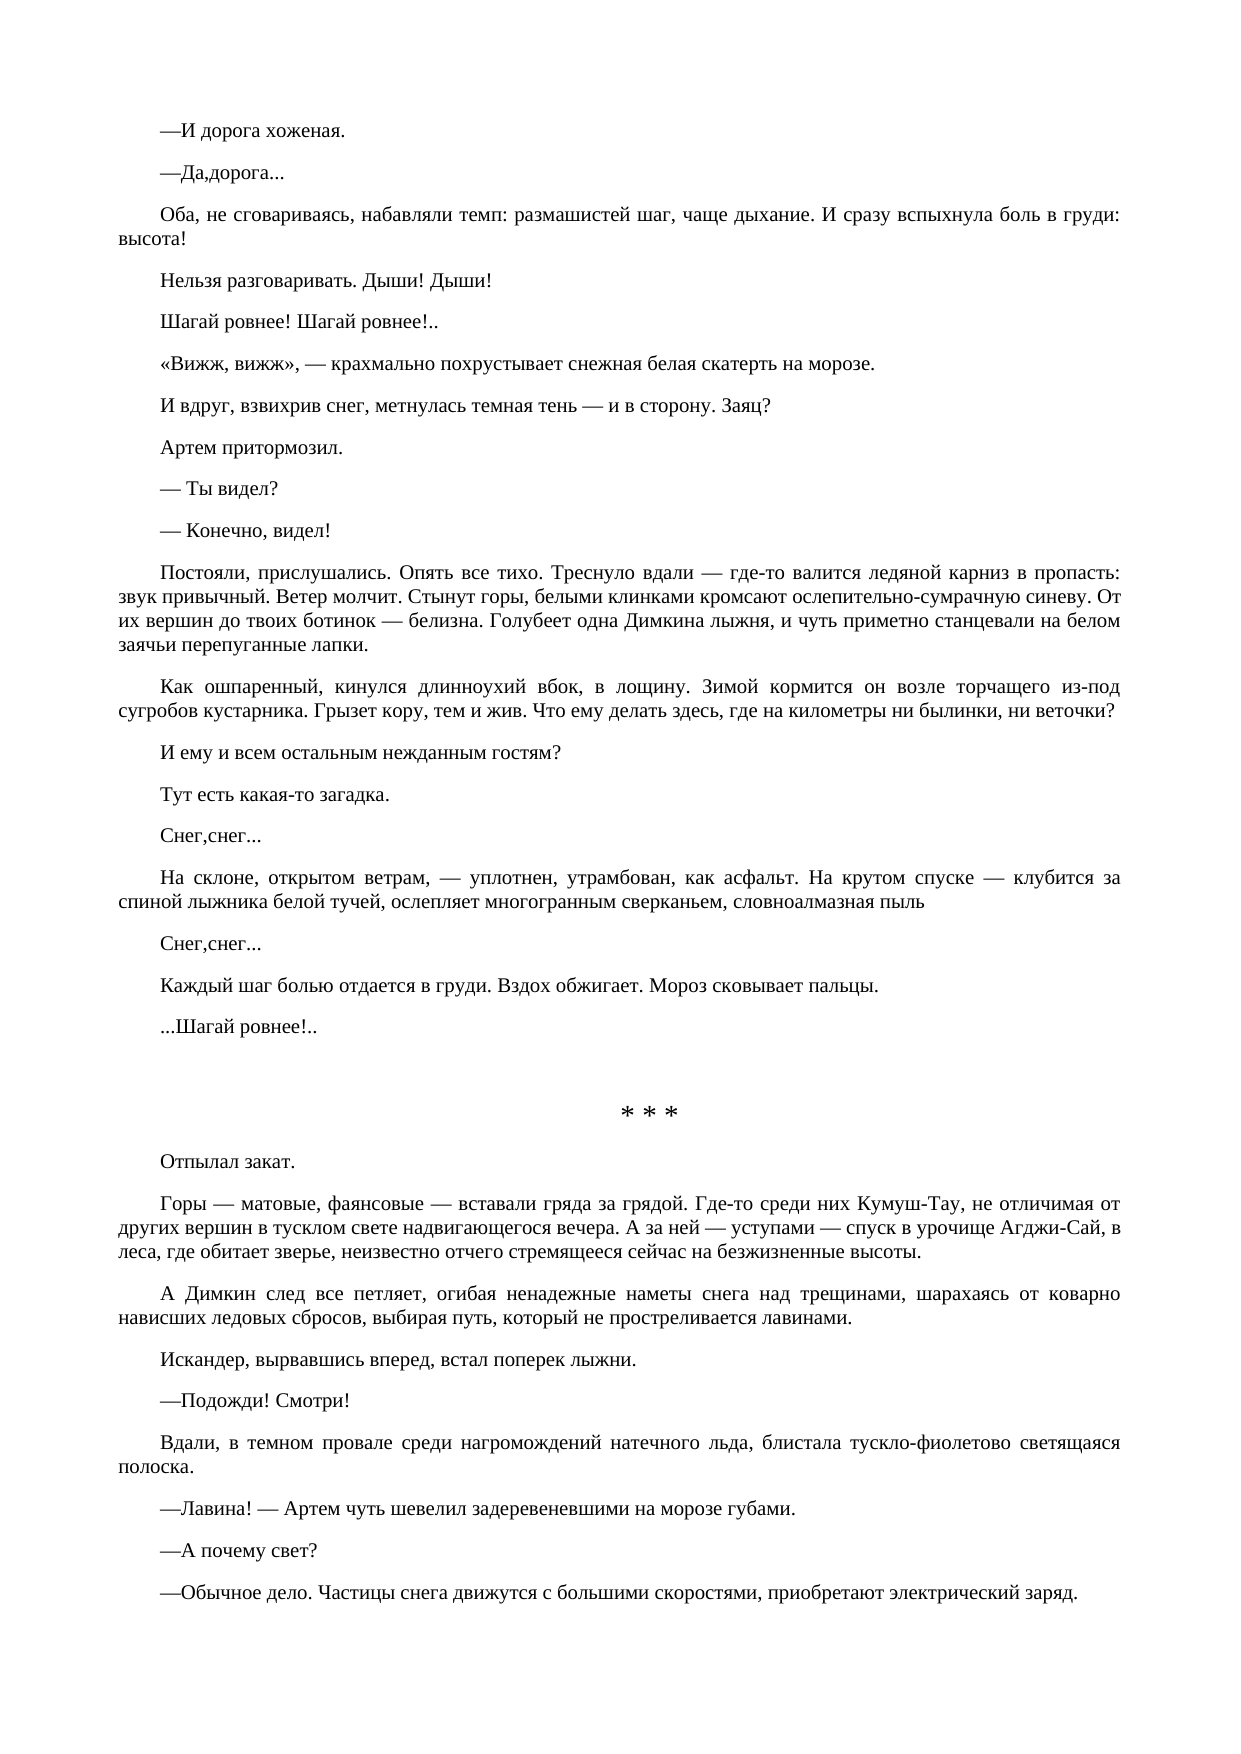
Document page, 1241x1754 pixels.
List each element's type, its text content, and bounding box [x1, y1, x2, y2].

text — Конечно, видел! [118, 518, 1122, 542]
text Снег,снег... [118, 931, 1122, 955]
text — Ты видел? [118, 476, 1122, 500]
text Артем притормозил. [118, 434, 1122, 459]
text И вдруг, взвихрив снег, метнулась темная тень — и в сторону. Заяц? [118, 393, 1122, 417]
text Снег,снег... [118, 823, 1122, 847]
text —Подожди! Смотри! [118, 1388, 1122, 1412]
text —А почему свет? [118, 1538, 1122, 1562]
text —Лавина! — Артем чуть шевелил задеревеневшими на морозе губами. [118, 1496, 1122, 1520]
text И ему и всем остальным нежданным гостям? [118, 740, 1122, 764]
text Как ошпаренный, кинулся длинноухий вбок, в лощину. Зимой кормится он возле торчащего из-под сугробов кустарника. Грызет кору, тем и жив. Что ему делать здесь, где на километры ни былинки, ни веточки? [118, 674, 1122, 722]
text * * * [118, 1098, 1122, 1131]
text Отпылал закат. [118, 1149, 1122, 1173]
text ...Шагай ровнее!.. [118, 1014, 1122, 1038]
text «Вижж, вижж», — крахмально похрустывает снежная белая скатерть на морозе. [118, 351, 1122, 375]
text Тут есть какая-то загадка. [118, 781, 1122, 806]
text —И дорога хоженая. [118, 118, 1122, 142]
text Искандер, вырвавшись вперед, встал поперек лыжни. [118, 1347, 1122, 1371]
text Постояли, прислушались. Опять все тихо. Треснуло вдали — где-то валится ледяной карниз в пропасть: звук привычный. Ветер молчит. Стынут горы, белыми клинками кромсают ослепительно-сумрачную синеву. От их вершин до твоих ботинок — белизна. Голубеет одна Димкина лыжня, и чуть приметно станцевали на белом заячьи перепуганные лапки. [118, 560, 1122, 656]
text Вдали, в темном провале среди нагромождений натечного льда, блистала тускло-фиолетово светящаяся полоска. [118, 1430, 1122, 1478]
text Шагай ровнее! Шагай ровнее!.. [118, 309, 1122, 333]
text —Обычное дело. Частицы снега движутся с большими скоростями, приобретают электрический заряд. [118, 1579, 1122, 1604]
text На склоне, открытом ветрам, — уплотнен, утрамбован, как асфальт. На крутом спуске — клубится за спиной лыжника белой тучей, ослепляет многогранным сверканьем, словноалмазная пыль [118, 865, 1122, 913]
text Нельзя разговаривать. Дыши! Дыши! [118, 267, 1122, 292]
text Каждый шаг болью отдается в груди. Вздох обжигает. Мороз сковывает пальцы. [118, 973, 1122, 997]
text —Да,дорога... [118, 160, 1122, 184]
text Оба, не сговариваясь, набавляли темп: размашистей шаг, чаще дыхание. И сразу вспыхнула боль в груди: высота! [118, 202, 1122, 250]
text Горы — матовые, фаянсовые — вставали гряда за грядой. Где-то среди них Кумуш-Тау, не отличимая от других вершин в тусклом свете надвигающегося вечера. А за ней — уступами — спуск в урочище Агджи-Сай, в леса, где обитает зверье, неизвестно отчего стремящееся сейчас на безжизненные высоты. [118, 1191, 1122, 1263]
text А Димкин след все петляет, огибая ненадежные наметы снега над трещинами, шарахаясь от коварно нависших ледовых сбросов, выбирая путь, который не простреливается лавинами. [118, 1281, 1122, 1329]
